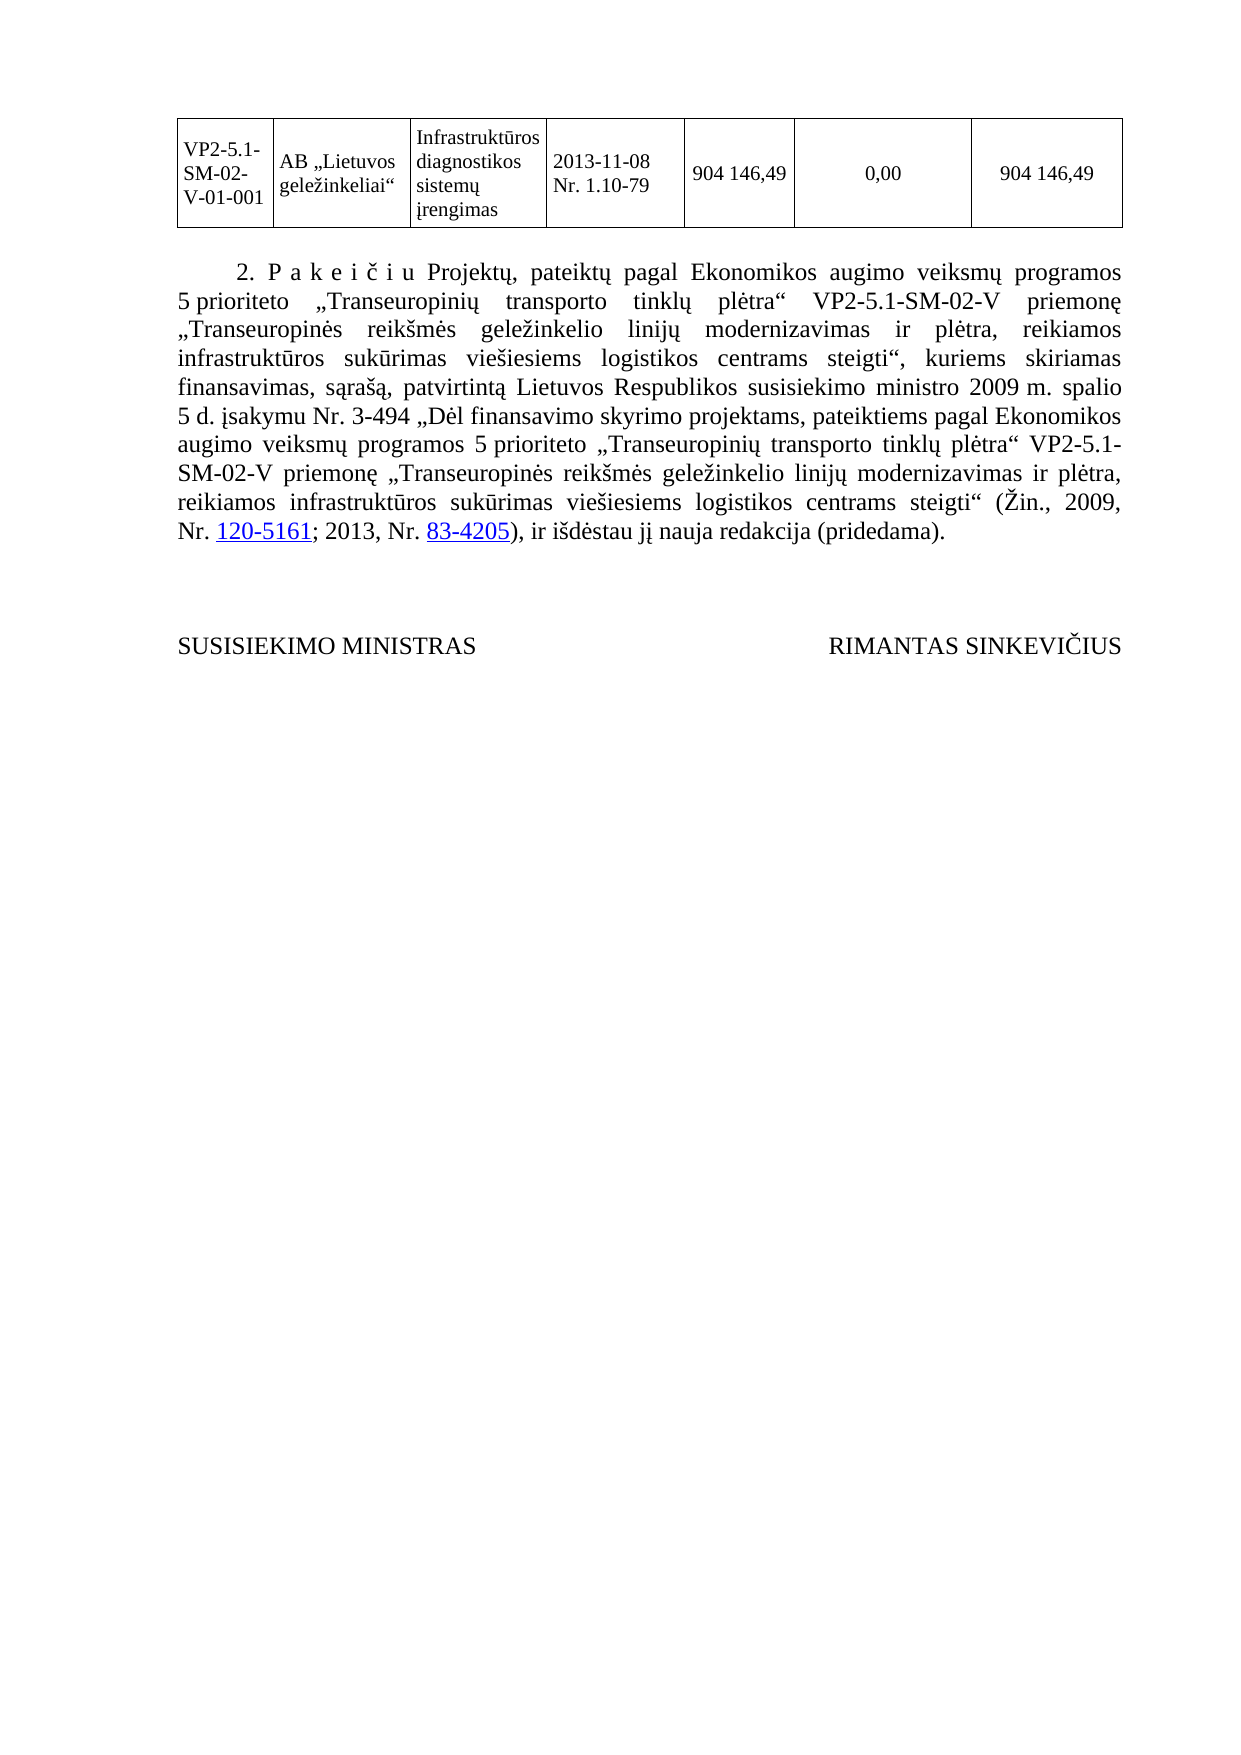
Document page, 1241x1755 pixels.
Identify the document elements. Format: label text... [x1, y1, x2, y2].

table_cell AB „Lietuvos geležinkeliai“ [274, 119, 410, 227]
table_cell Infrastruktūros diagnostikos sistemų įrengimas [411, 119, 546, 227]
text 2. Pakeičiu Projektų, pateiktų pagal Ekonomikos augimo veiksmų programos 5 prioriteto „Transeuropinių transporto tinklų plėtra“ VP2-5.1-SM-02-V priemonę „Transeuropinės reikšmės geležinkelio linijų modernizavimas ir plėtra, reikiamos infrastruktūros sukūrimas viešiesiems logistikos centrams steigti“, kuriems skiriamas finansavimas, sąrašą, patvirtintą Lietuvos Respublikos susisiekimo ministro 2009 m. spalio 5 d. įsakymu Nr. 3-494 „Dėl finansavimo skyrimo projektams, pateiktiems pagal Ekonomikos augimo veiksmų programos 5 prioriteto „Transeuropinių transporto tinklų plėtra“ VP2-5.1-SM-02-V priemonę „Transeuropinės reikšmės geležinkelio linijų modernizavimas ir plėtra, reikiamos infrastruktūros sukūrimas viešiesiems logistikos centrams steigti“ (Žin., 2009, Nr. 120-5161; 2013, Nr. 83-4205), ir išdėstau jį nauja redakcija (pridedama). [177, 257, 1122, 544]
table_cell 904 146,49 [685, 119, 794, 227]
table_cell VP2-5.1-SM-02-V-01-001 [178, 119, 273, 227]
table_cell 904 146,49 [972, 119, 1122, 227]
text Susisiekimo ministras Rimantas Sinkevičius [177, 631, 1122, 659]
table_cell 2013-11-08 Nr. 1.10-79 [547, 119, 684, 227]
table_cell 0,00 [795, 119, 971, 227]
